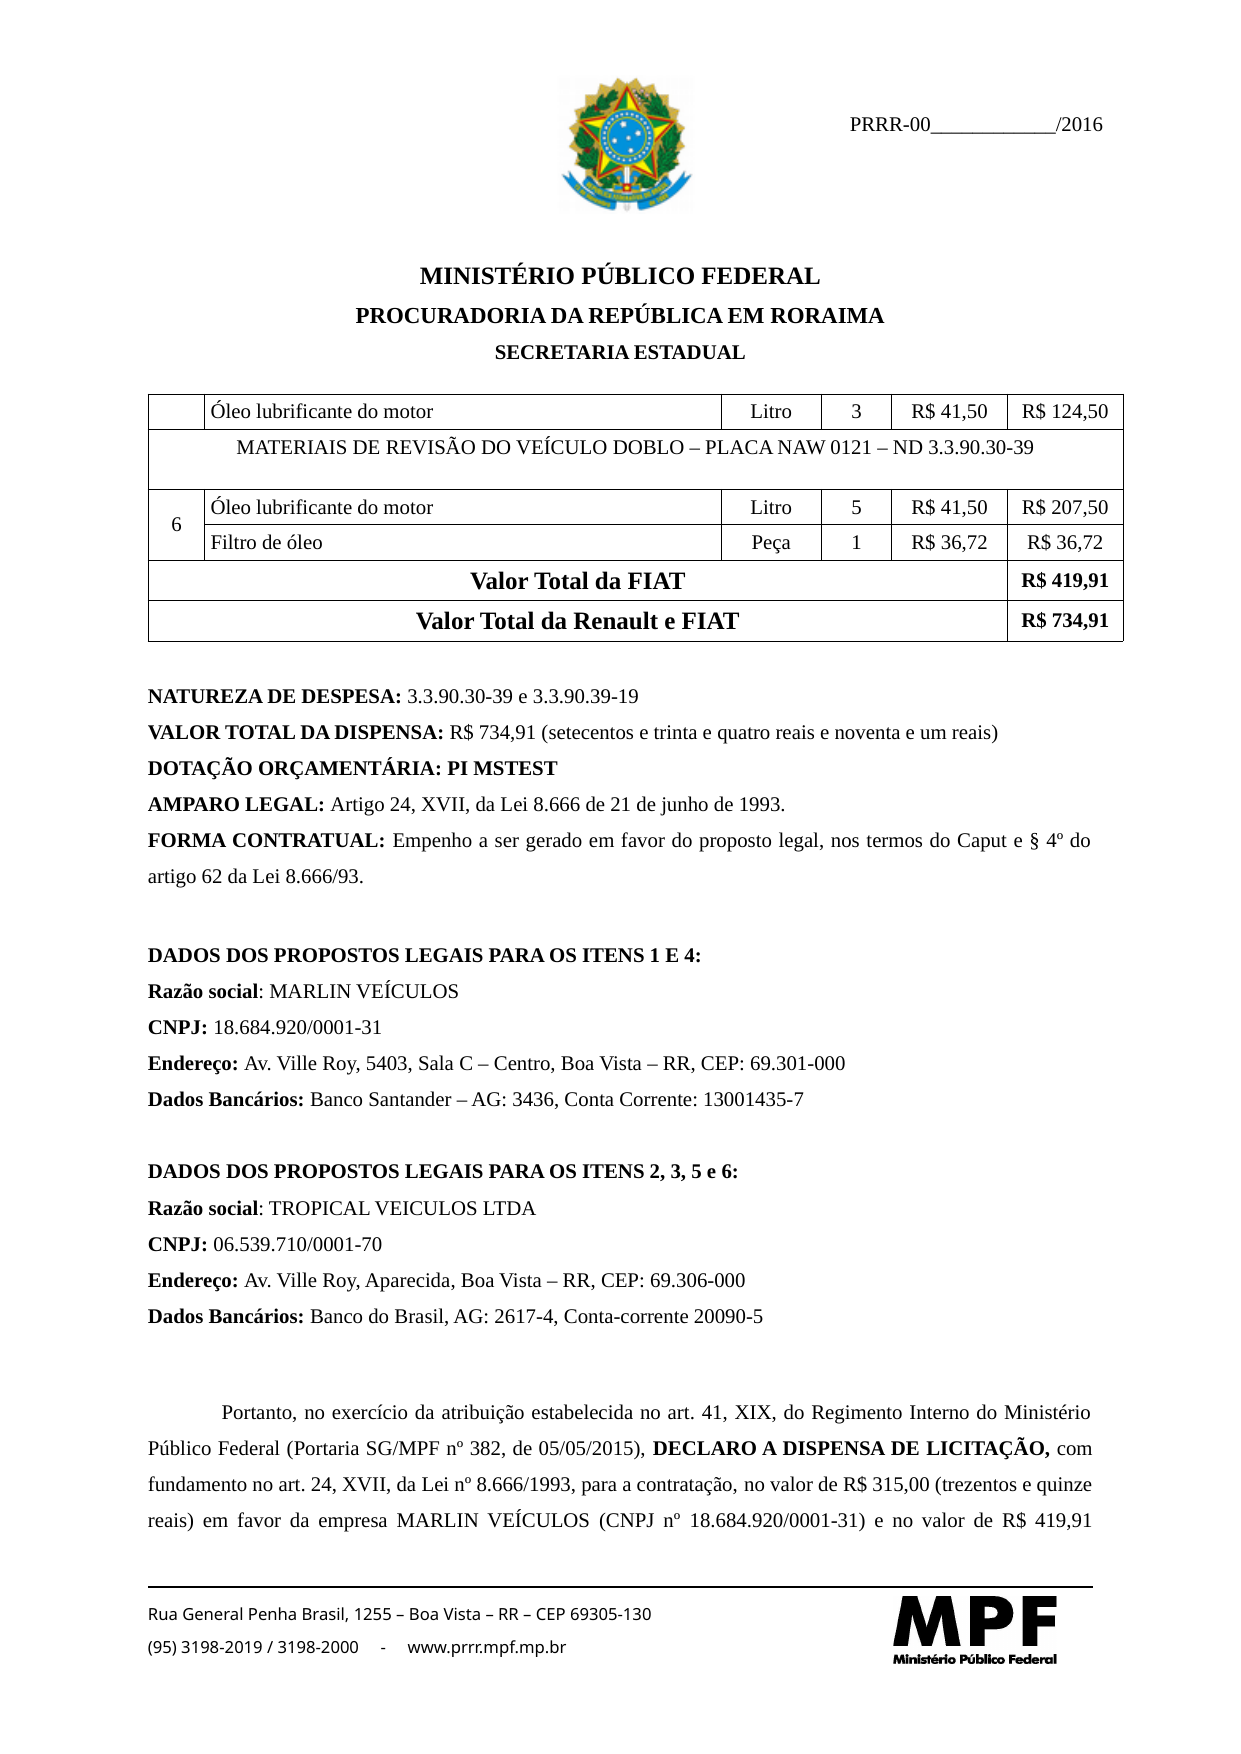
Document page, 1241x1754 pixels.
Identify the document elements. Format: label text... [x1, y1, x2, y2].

text Portanto, no exercício da atribuição estabelecida no art. 41, XIX, do Regimento Interno do Ministério Público Federal (Portaria SG/MPF nº 382, de 05/05/2015), DECLARO A DISPENSA DE LICITAÇÃO, com fundamento no art. 24, XVII, da Lei nº 8.666/1993, para a contratação, no valor de R$ 315,00 (trezentos e quinze reais) em favor da empresa MARLIN VEÍCULOS (CNPJ nº 18.684.920/0001-31) e no valor de R$ 419,91 [148, 1400, 1093, 1532]
text FORMA CONTRATUAL: Empenho a ser gerado em favor do proposto legal, nos termos do Caput e § 4º do artigo 62 da Lei 8.666/93. [148, 828, 1093, 888]
table_cell 6 [149, 490, 204, 560]
text DOTAÇÃO ORÇAMENTÁRIA: PI MSTEST [148, 756, 1093, 780]
text DADOS DOS PROPOSTOS LEGAIS PARA OS ITENS 2, 3, 5 e 6: [148, 1159, 1093, 1183]
table_cell Litro [722, 490, 821, 524]
table_cell 3 [822, 395, 891, 429]
text DADOS DOS PROPOSTOS LEGAIS PARA OS ITENS 1 E 4: [148, 943, 1093, 967]
text Razão social: MARLIN VEÍCULOS [148, 979, 1093, 1003]
picture [893, 1596, 1057, 1664]
table_cell R$ 41,50 [892, 395, 1007, 429]
picture [557, 75, 696, 214]
text Dados Bancários: Banco Santander – AG: 3436, Conta Corrente: 13001435-7 [148, 1087, 1093, 1111]
table_cell MATERIAIS DE REVISÃO DO VEÍCULO DOBLO – PLACA NAW 0121 – ND 3.3.90.30-39 [149, 430, 1123, 489]
table_cell Litro [722, 395, 821, 429]
table_cell [149, 395, 204, 429]
table_cell Óleo lubrificante do motor [205, 490, 721, 524]
table_cell R$ 419,91 [1008, 561, 1123, 600]
table_cell 1 [822, 525, 891, 560]
text VALOR TOTAL DA DISPENSA: R$ 734,91 (setecentos e trinta e quatro reais e noventa e um reais) [148, 720, 1093, 744]
table_cell Valor Total da Renault e FIAT [149, 601, 1007, 641]
text CNPJ: 06.539.710/0001-70 [148, 1232, 1093, 1256]
text Endereço: Av. Ville Roy, Aparecida, Boa Vista – RR, CEP: 69.306-000 [148, 1268, 1093, 1292]
text Razão social: TROPICAL VEICULOS LTDA [148, 1196, 1093, 1219]
text Endereço: Av. Ville Roy, 5403, Sala C – Centro, Boa Vista – RR, CEP: 69.301-000 [148, 1051, 1093, 1075]
table_cell R$ 734,91 [1008, 601, 1123, 641]
table_cell R$ 36,72 [1008, 525, 1123, 560]
table_cell R$ 124,50 [1008, 395, 1123, 429]
text AMPARO LEGAL: Artigo 24, XVII, da Lei 8.666 de 21 de junho de 1993. [148, 792, 1093, 816]
table_cell R$ 36,72 [892, 525, 1007, 560]
table_cell Peça [722, 525, 821, 560]
table_cell R$ 207,50 [1008, 490, 1123, 524]
table_cell R$ 41,50 [892, 490, 1007, 524]
text CNPJ: 18.684.920/0001-31 [148, 1015, 1093, 1039]
table_cell Valor Total da FIAT [149, 561, 1007, 600]
table_cell 5 [822, 490, 891, 524]
table_cell Óleo lubrificante do motor [205, 395, 721, 429]
text Dados Bancários: Banco do Brasil, AG: 2617-4, Conta-corrente 20090-5 [148, 1304, 1093, 1328]
text NATUREZA DE DESPESA: 3.3.90.30-39 e 3.3.90.39-19 [148, 684, 1093, 708]
table_cell Filtro de óleo [205, 525, 721, 560]
